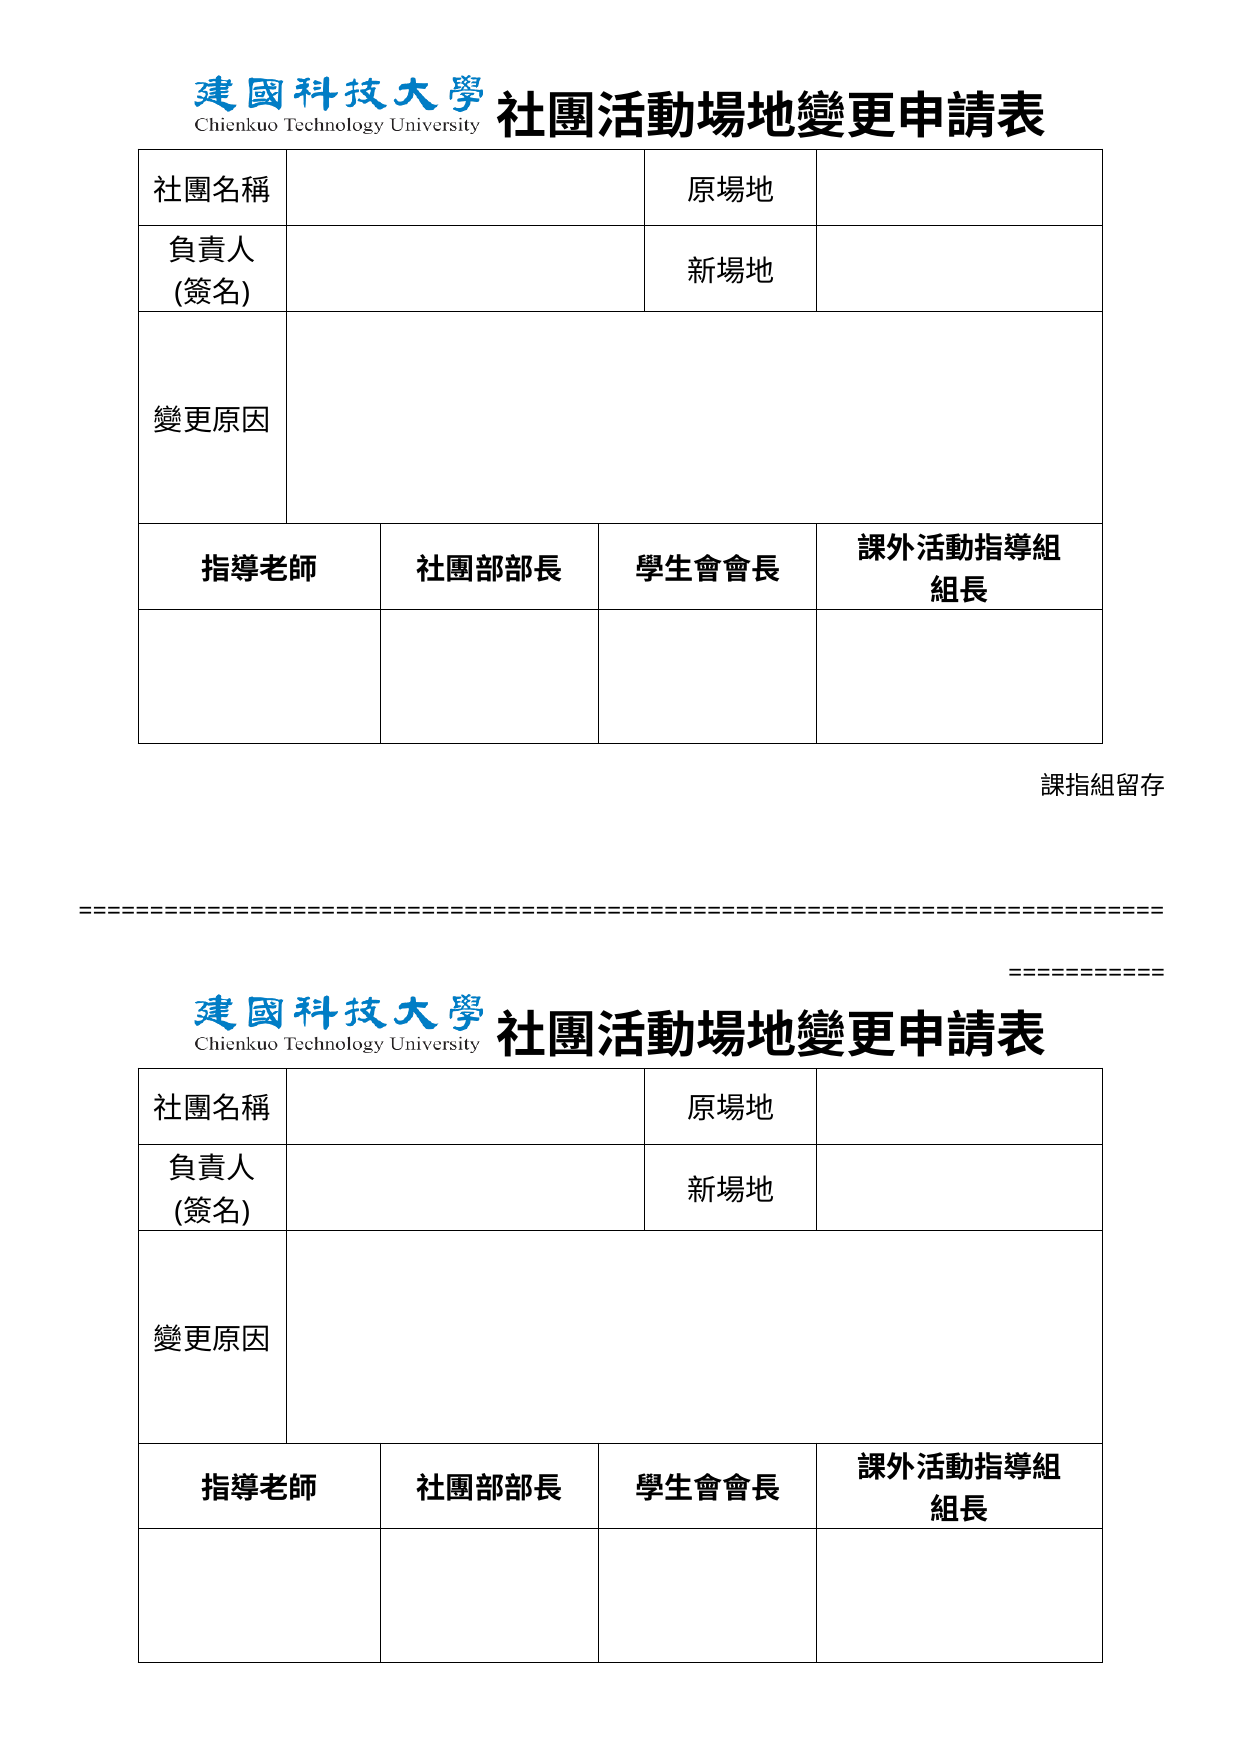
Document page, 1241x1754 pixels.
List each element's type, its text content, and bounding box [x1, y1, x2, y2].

text ======================================================================================= [75, 869, 1165, 994]
table_cell 負責人 (簽名) [139, 226, 286, 311]
table_cell 新場地 [645, 226, 816, 311]
table_cell [817, 1529, 1102, 1662]
table_cell 變更原因 [139, 1231, 286, 1442]
table_header 原場地 [645, 1069, 816, 1144]
table_header [817, 1069, 1102, 1144]
table_cell [287, 1231, 1102, 1442]
table_header [287, 1069, 644, 1144]
table_cell [287, 1145, 644, 1230]
table_cell 社團部部長 [381, 1444, 598, 1528]
table_cell 變更原因 [139, 312, 286, 523]
table_cell [817, 1145, 1102, 1230]
table_cell 學生會會長 [599, 1444, 816, 1528]
table_cell [287, 312, 1102, 523]
table_cell [599, 610, 816, 743]
table_header 原場地 [645, 150, 816, 225]
picture [194, 994, 483, 1053]
table_cell [287, 226, 644, 311]
table_cell [139, 1529, 380, 1662]
table_cell [381, 1529, 598, 1662]
table_cell [139, 610, 380, 743]
text 社團活動場地變更申請表 [75, 994, 1165, 1067]
table_cell [381, 610, 598, 743]
table_header 社團名稱 [139, 150, 286, 225]
table_cell [599, 1529, 816, 1662]
table_header 社團名稱 [139, 1069, 286, 1144]
table_cell [817, 226, 1102, 311]
table_header [817, 150, 1102, 225]
text 課指組留存 [75, 744, 1165, 807]
table_cell 課外活動指導組 組長 [817, 524, 1102, 609]
table_cell 指導老師 [139, 524, 380, 609]
table_cell 課外活動指導組 組長 [817, 1444, 1102, 1528]
text 社團活動場地變更申請表 [75, 75, 1165, 148]
table_cell 社團部部長 [381, 524, 598, 609]
table_cell 新場地 [645, 1145, 816, 1230]
table_header [287, 150, 644, 225]
picture [194, 75, 483, 134]
table_cell 負責人 (簽名) [139, 1145, 286, 1230]
table_cell 學生會會長 [599, 524, 816, 609]
table_cell [817, 610, 1102, 743]
table_cell 指導老師 [139, 1444, 380, 1528]
